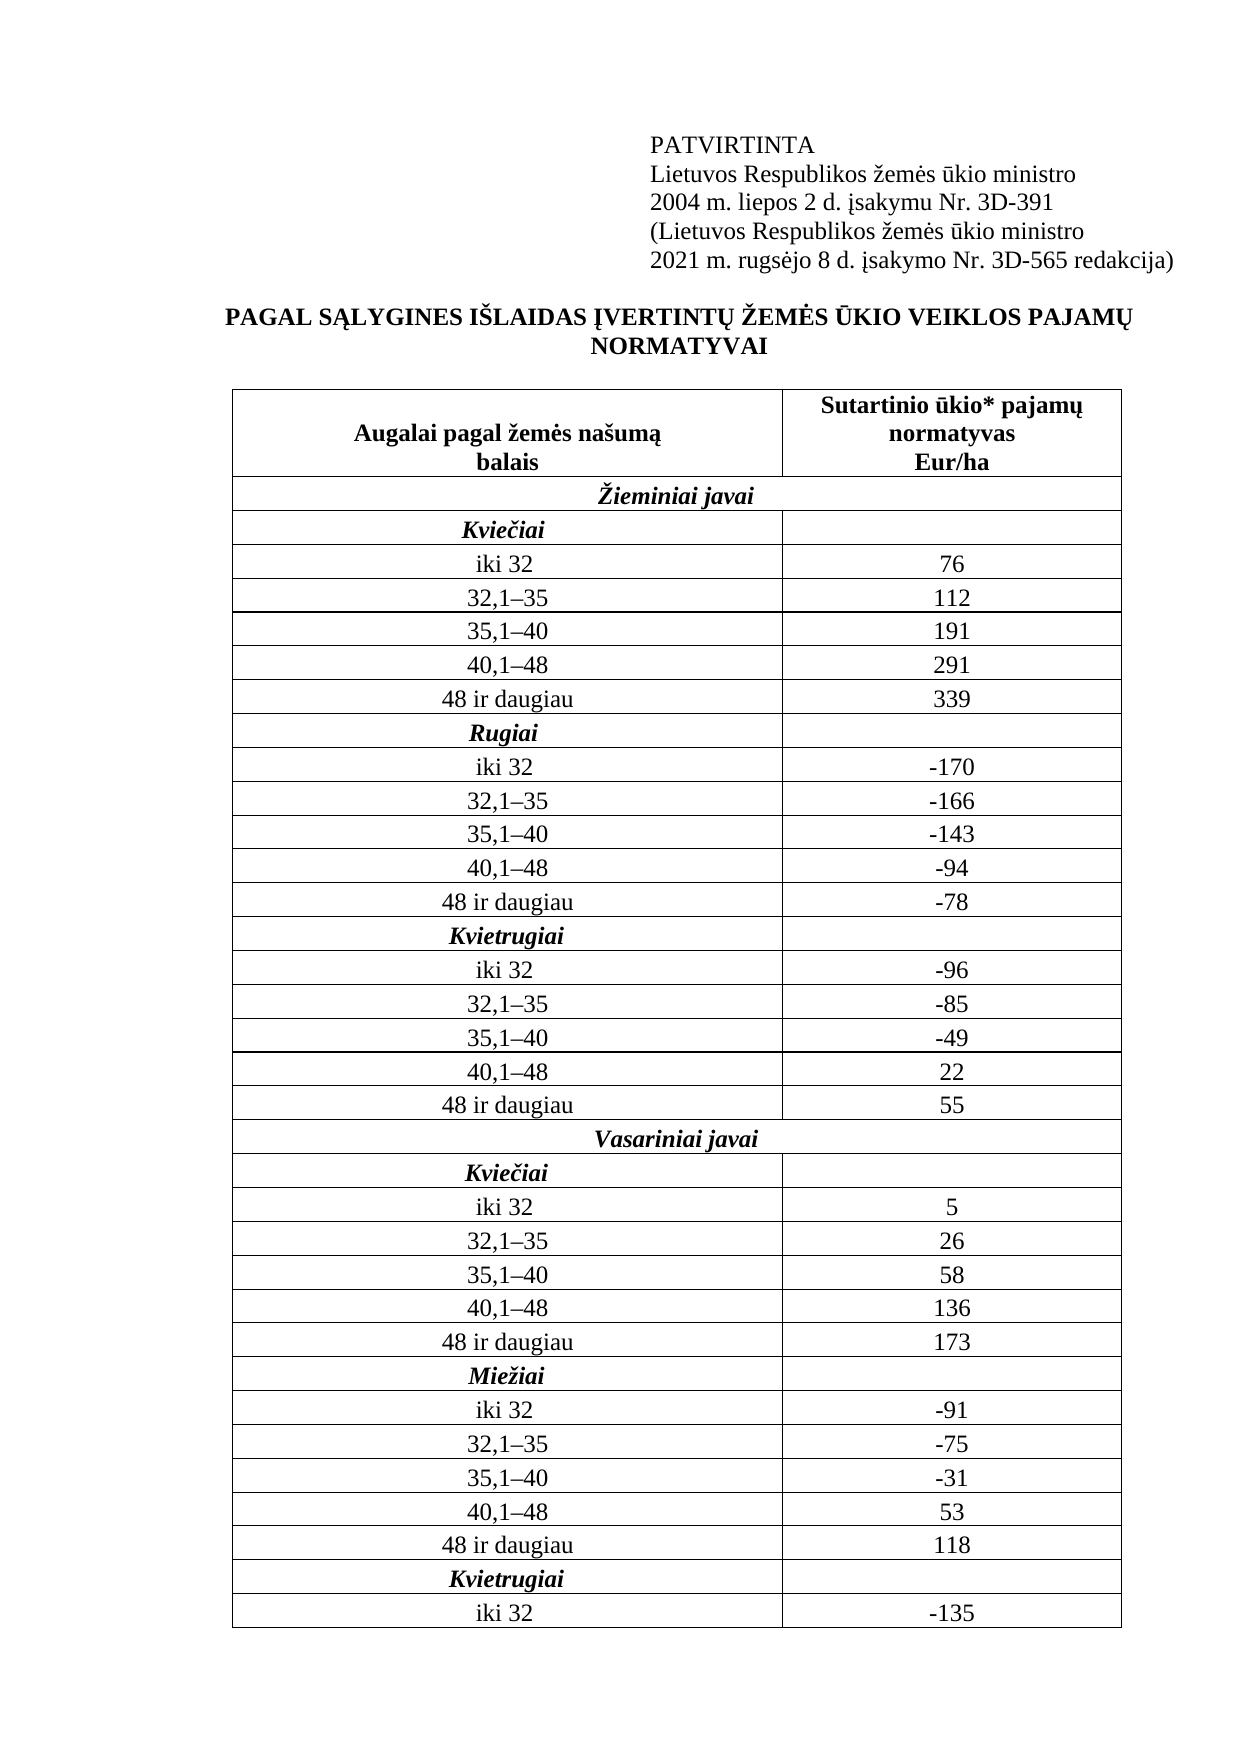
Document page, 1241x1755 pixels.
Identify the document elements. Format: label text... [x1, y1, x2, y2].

table_cell -170 [783, 748, 1121, 781]
table_cell [783, 917, 1121, 950]
table_cell Kvietrugiai [233, 917, 782, 950]
table_cell 118 [783, 1526, 1121, 1559]
table_cell 26 [783, 1222, 1121, 1254]
table_cell 32,1–35 [233, 579, 782, 611]
table_cell 48 ir daugiau [233, 1323, 782, 1356]
table_cell Kviečiai [233, 1154, 782, 1187]
table_cell 48 ir daugiau [233, 1526, 782, 1559]
table_cell 291 [783, 646, 1121, 679]
table_cell 40,1–48 [233, 849, 782, 882]
table_header Sutartinio ūkio* pajamų normatyvas Eur/ha [783, 390, 1121, 476]
table_cell 53 [783, 1493, 1121, 1525]
table_header Augalai pagal žemės našumą balais [233, 390, 782, 476]
table_cell 40,1–48 [233, 646, 782, 679]
table_cell iki 32 [233, 951, 782, 984]
table_cell iki 32 [233, 1594, 782, 1627]
table_cell iki 32 [233, 1188, 782, 1221]
table_cell 173 [783, 1323, 1121, 1356]
table_cell Miežiai [233, 1357, 782, 1390]
table_cell 48 ir daugiau [233, 883, 782, 916]
table_cell 40,1–48 [233, 1493, 782, 1525]
table_cell 35,1–40 [233, 1019, 782, 1051]
table_cell 35,1–40 [233, 1256, 782, 1288]
table_cell -94 [783, 849, 1121, 882]
text (Lietuvos Respublikos žemės ūkio ministro [650, 216, 1181, 245]
table_cell -135 [783, 1594, 1121, 1627]
table_cell -78 [783, 883, 1121, 916]
table_cell 5 [783, 1188, 1121, 1221]
table_cell Vasariniai javai [233, 1120, 1121, 1153]
table_cell 112 [783, 579, 1121, 611]
table_cell 76 [783, 545, 1121, 577]
table_cell [783, 1560, 1121, 1593]
table_cell [783, 511, 1121, 544]
table_cell iki 32 [233, 1391, 782, 1424]
text PAGAL SĄLYGINES IŠLAIDAS ĮVERTINTŲ ŽEMĖS ŪKIO VEIKLOS PAJAMŲ NORMATYVAI [177, 302, 1181, 360]
table_cell 191 [783, 613, 1121, 645]
table_cell [783, 1154, 1121, 1187]
text 2004 m. liepos 2 d. įsakymu Nr. 3D-391 [650, 187, 1181, 216]
table_cell Rugiai [233, 714, 782, 747]
table_cell 40,1–48 [233, 1290, 782, 1322]
table_cell Kvietrugiai [233, 1560, 782, 1593]
table_cell iki 32 [233, 545, 782, 577]
table_cell 136 [783, 1290, 1121, 1322]
table_cell Kviečiai [233, 511, 782, 544]
table_cell 40,1–48 [233, 1053, 782, 1085]
table_cell 55 [783, 1086, 1121, 1119]
table_cell 22 [783, 1053, 1121, 1085]
table_cell [783, 714, 1121, 747]
table_cell 58 [783, 1256, 1121, 1288]
table_cell -85 [783, 985, 1121, 1018]
table_cell 48 ir daugiau [233, 1086, 782, 1119]
table_cell 35,1–40 [233, 1459, 782, 1492]
table_cell iki 32 [233, 748, 782, 781]
table_cell 32,1–35 [233, 985, 782, 1018]
table_cell 35,1–40 [233, 613, 782, 645]
table_cell -166 [783, 782, 1121, 814]
table_cell 48 ir daugiau [233, 680, 782, 713]
text PATVIRTINTA [650, 130, 1181, 159]
table_cell Žieminiai javai [233, 477, 1121, 510]
table_cell -96 [783, 951, 1121, 984]
table_cell -143 [783, 816, 1121, 848]
table_cell -75 [783, 1425, 1121, 1458]
table_cell 35,1–40 [233, 816, 782, 848]
table_cell 339 [783, 680, 1121, 713]
table_cell -31 [783, 1459, 1121, 1492]
table_cell -49 [783, 1019, 1121, 1051]
table_cell [783, 1357, 1121, 1390]
text Lietuvos Respublikos žemės ūkio ministro [650, 159, 1181, 187]
table_cell -91 [783, 1391, 1121, 1424]
table_cell 32,1–35 [233, 782, 782, 814]
text 2021 m. rugsėjo 8 d. įsakymo Nr. 3D-565 redakcija) [650, 245, 1181, 274]
table_cell 32,1–35 [233, 1222, 782, 1254]
table_cell 32,1–35 [233, 1425, 782, 1458]
